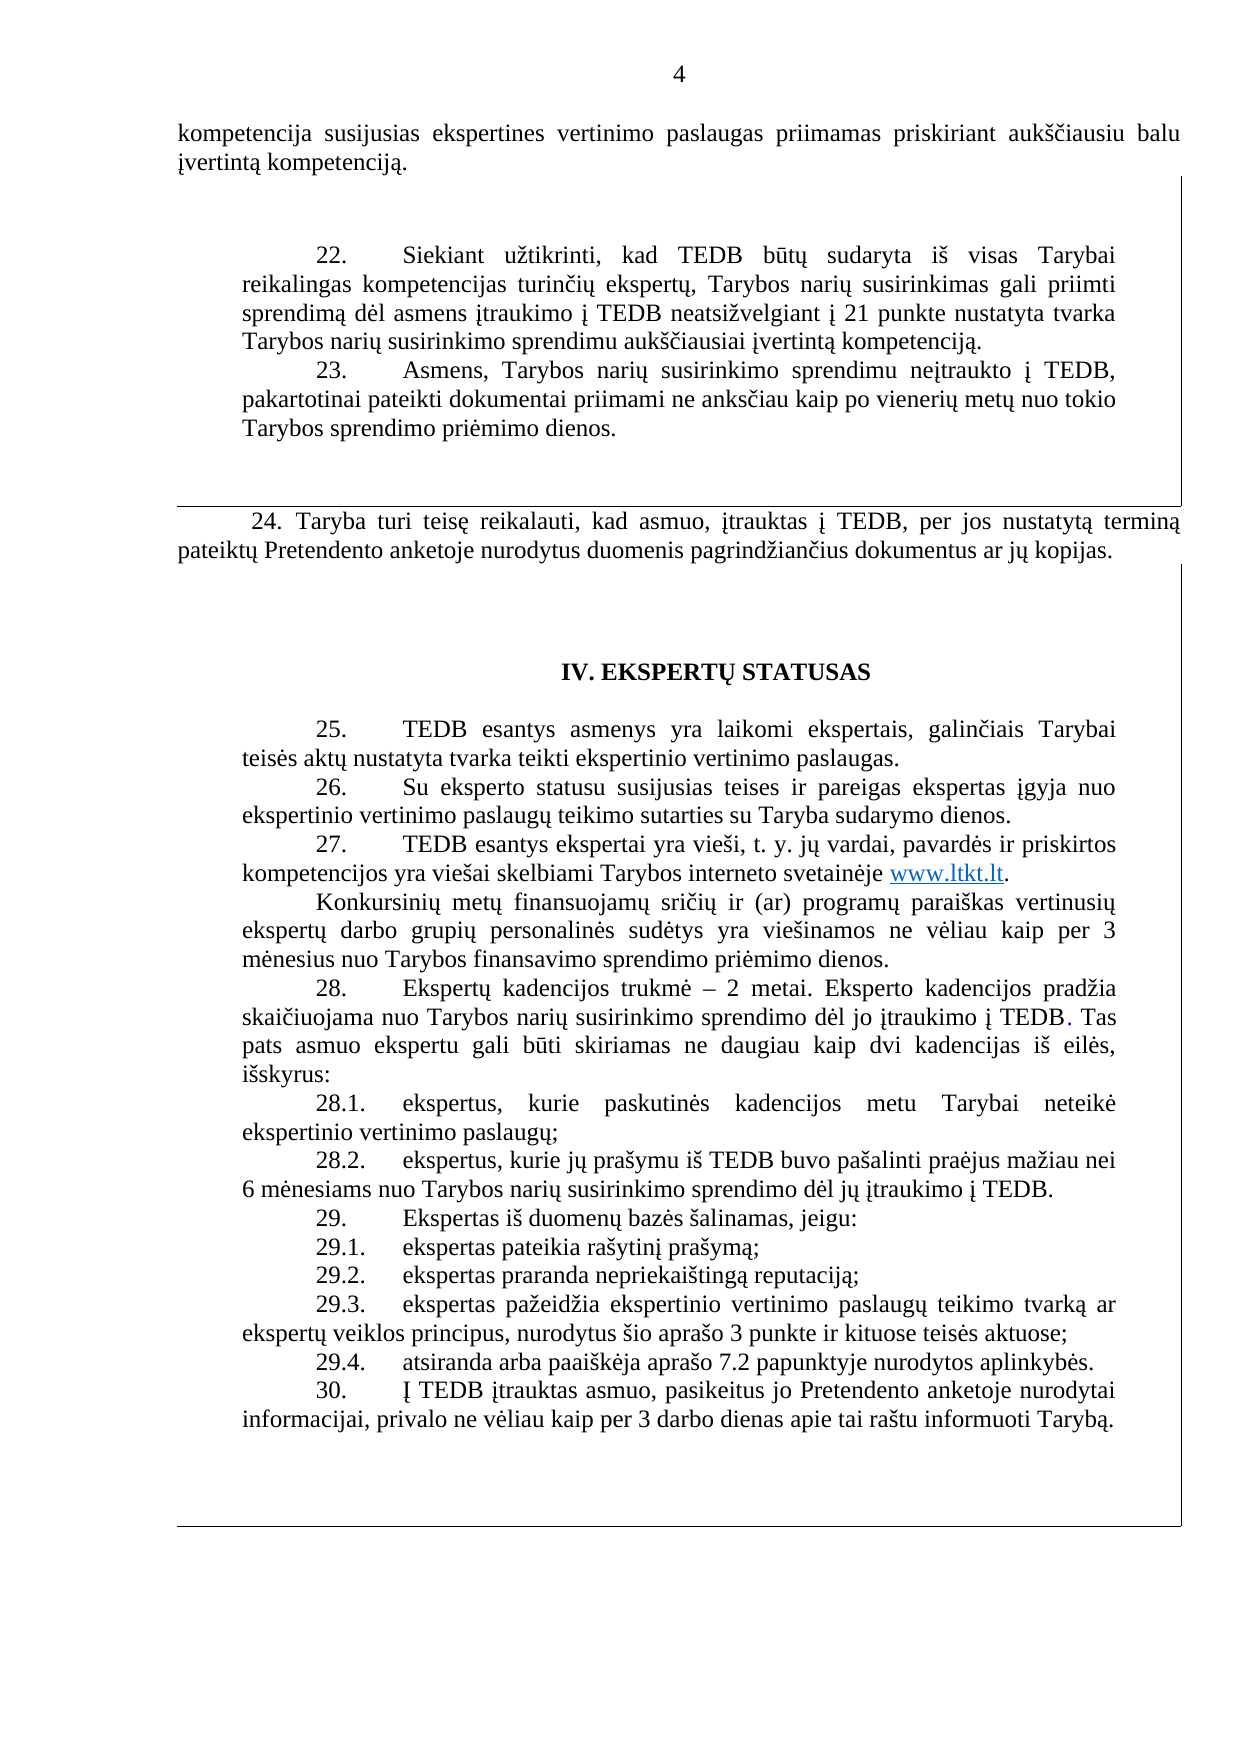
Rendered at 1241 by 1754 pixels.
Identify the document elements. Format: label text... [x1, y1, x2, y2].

text 28.2. ekspertus, kurie jų prašymu iš TEDB buvo pašalinti praėjus mažiau nei 6 mėnesiams nuo Tarybos narių susirinkimo sprendimo dėl jų įtraukimo į TEDB. [177, 1146, 1181, 1203]
text 27. TEDB esantys ekspertai yra vieši, t. y. jų vardai, pavardės ir priskirtos kompetencijos yra viešai skelbiami Tarybos interneto svetainėje www.ltkt.lt. [177, 829, 1181, 887]
text IV. EKSPERTŲ STATUSAS [177, 657, 1181, 686]
text 25. TEDB esantys asmenys yra laikomi ekspertais, galinčiais Tarybai teisės aktų nustatyta tvarka teikti ekspertinio vertinimo paslaugas. [177, 714, 1181, 772]
text 24. Taryba turi teisę reikalauti, kad asmuo, įtrauktas į TEDB, per jos nustatytą terminą pateiktų Pretendento anketoje nurodytus duomenis pagrindžiančius dokumentus ar jų kopijas. [177, 506, 1181, 563]
text 29.2. ekspertas praranda nepriekaištingą reputaciją; [177, 1261, 1181, 1289]
text 29.1. ekspertas pateikia rašytinį prašymą; [177, 1232, 1181, 1261]
text Konkursinių metų finansuojamų sričių ir (ar) programų paraiškas vertinusių ekspertų darbo grupių personalinės sudėtys yra viešinamos ne vėliau kaip per 3 mėnesius nuo Tarybos finansavimo sprendimo priėmimo dienos. [177, 887, 1181, 973]
text 30. Į TEDB įtrauktas asmuo, pasikeitus jo Pretendento anketoje nurodytai informacijai, privalo ne vėliau kaip per 3 darbo dienas apie tai raštu informuoti Tarybą. [177, 1376, 1181, 1433]
text 22. Siekiant užtikrinti, kad TEDB būtų sudaryta iš visas Tarybai reikalingas kompetencijas turinčių ekspertų, Tarybos narių susirinkimas gali priimti sprendimą dėl asmens įtraukimo į TEDB neatsižvelgiant į 21 punkte nustatyta tvarka Tarybos narių susirinkimo sprendimu aukščiausiai įvertintą kompetenciją. [177, 176, 1181, 355]
text kompetencija susijusias ekspertines vertinimo paslaugas priimamas priskiriant aukščiausiu balu įvertintą kompetenciją. [177, 118, 1181, 176]
text 23. Asmens, Tarybos narių susirinkimo sprendimu neįtraukto į TEDB, pakartotinai pateikti dokumentai priimami ne anksčiau kaip po vienerių metų nuo tokio Tarybos sprendimo priėmimo dienos. [177, 355, 1181, 506]
text 26. Su eksperto statusu susijusias teises ir pareigas ekspertas įgyja nuo ekspertinio vertinimo paslaugų teikimo sutarties su Taryba sudarymo dienos. [177, 772, 1181, 829]
text 29.4. atsiranda arba paaiškėja aprašo 7.2 papunktyje nurodytos aplinkybės. [177, 1347, 1181, 1376]
text 28.1. ekspertus, kurie paskutinės kadencijos metu Tarybai neteikė ekspertinio vertinimo paslaugų; [177, 1088, 1181, 1146]
text 28. Ekspertų kadencijos trukmė – 2 metai. Eksperto kadencijos pradžia skaičiuojama nuo Tarybos narių susirinkimo sprendimo dėl jo įtraukimo į TEDB. Tas pats asmuo ekspertu gali būti skiriamas ne daugiau kaip dvi kadencijas iš eilės, išskyrus: [177, 973, 1181, 1088]
text 29.3. ekspertas pažeidžia ekspertinio vertinimo paslaugų teikimo tvarką ar ekspertų veiklos principus, nurodytus šio aprašo 3 punkte ir kituose teisės aktuose; [177, 1289, 1181, 1347]
text 29. Ekspertas iš duomenų bazės šalinamas, jeigu: [177, 1203, 1181, 1232]
